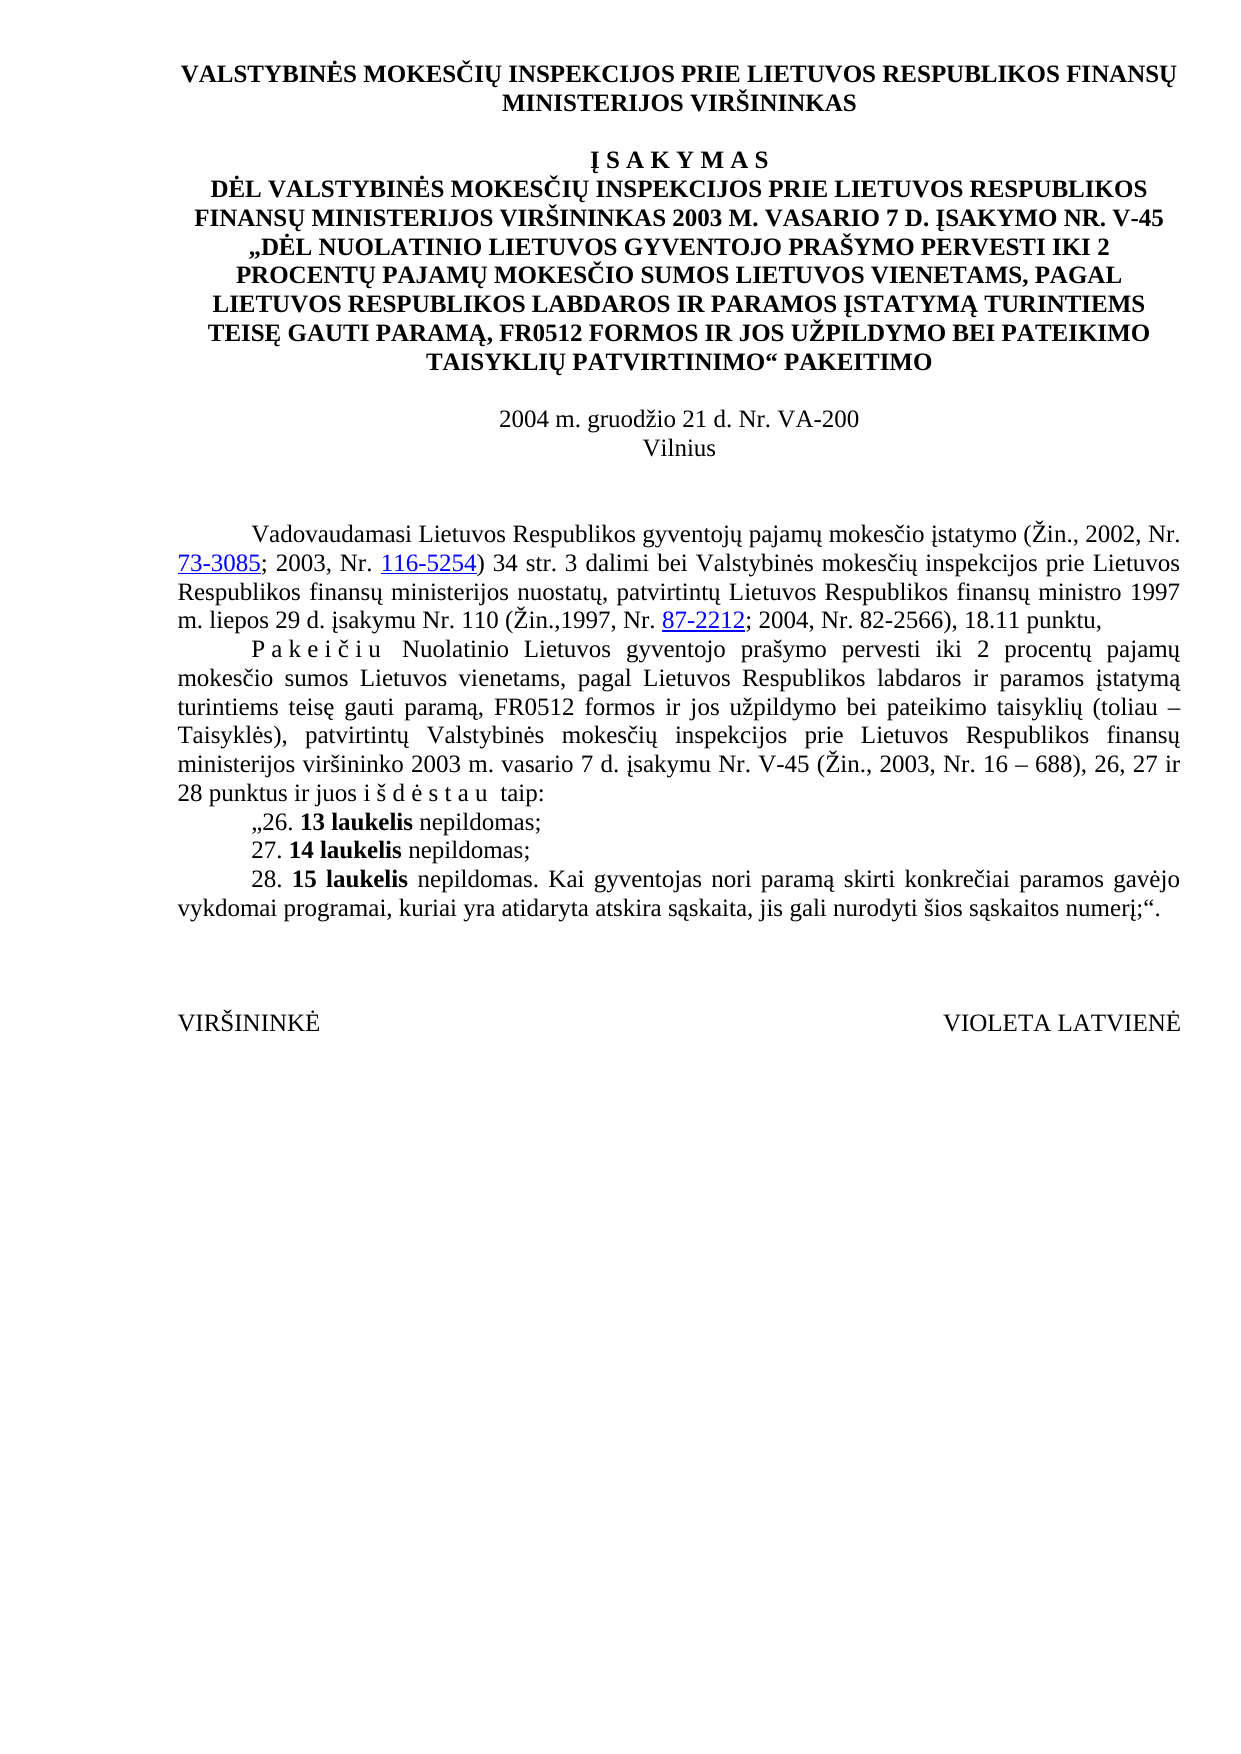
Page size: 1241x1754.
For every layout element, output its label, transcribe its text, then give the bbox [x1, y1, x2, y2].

text „26. 13 laukelis nepildomas; [177, 807, 1181, 835]
text Vilnius [177, 433, 1181, 462]
text Vadovaudamasi Lietuvos Respublikos gyventojų pajamų mokesčio įstatymo (Žin., 2002, Nr. 73-3085; 2003, Nr. 116-5254) 34 str. 3 dalimi bei Valstybinės mokesčių inspekcijos prie Lietuvos Respublikos finansų ministerijos nuostatų, patvirtintų Lietuvos Respublikos finansų ministro 1997 m. liepos 29 d. įsakymu Nr. 110 (Žin.,1997, Nr. 87-2212; 2004, Nr. 82-2566), 18.11 punktu, [177, 519, 1181, 634]
text VIRŠININKĖ VIOLETA LATVIENĖ [177, 1008, 1181, 1037]
text Pakeičiu Nuolatinio Lietuvos gyventojo prašymo pervesti iki 2 procentų pajamų mokesčio sumos Lietuvos vienetams, pagal Lietuvos Respublikos labdaros ir paramos įstatymą turintiems teisę gauti paramą, FR0512 formos ir jos užpildymo bei pateikimo taisyklių (toliau – Taisyklės), patvirtintų Valstybinės mokesčių inspekcijos prie Lietuvos Respublikos finansų ministerijos viršininko 2003 m. vasario 7 d. įsakymu Nr. V-45 (Žin., 2003, Nr. 16 – 688), 26, 27 ir 28 punktus ir juos išdėstau taip: [177, 634, 1181, 807]
text DĖL VALSTYBINĖS MOKESČIŲ INSPEKCIJOS PRIE LIETUVOS RESPUBLIKOS FINANSŲ MINISTERIJOS VIRŠININKAS 2003 M. VASARIO 7 D. ĮSAKYMO NR. V-45 „DĖL NUOLATINIO LIETUVOS GYVENTOJO PRAŠYMO PERVESTI IKI 2 PROCENTŲ PAJAMŲ MOKESČIO SUMOS LIETUVOS VIENETAMS, PAGAL LIETUVOS RESPUBLIKOS LABDAROS IR PARAMOS ĮSTATYMĄ TURINTIEMS TEISĘ GAUTI PARAMĄ, FR0512 FORMOS IR JOS UŽPILDYMO BEI PATEIKIMO TAISYKLIŲ PATVIRTINIMO“ PAKEITIMO [177, 174, 1181, 375]
text Į S A K Y M A S [177, 145, 1181, 174]
text 2004 m. gruodžio 21 d. Nr. VA-200 [177, 404, 1181, 433]
text 27. 14 laukelis nepildomas; [177, 835, 1181, 864]
text 28. 15 laukelis nepildomas. Kai gyventojas nori paramą skirti konkrečiai paramos gavėjo vykdomai programai, kuriai yra atidaryta atskira sąskaita, jis gali nurodyti šios sąskaitos numerį;“. [177, 864, 1181, 922]
text VALSTYBINĖS MOKESČIŲ INSPEKCIJOS PRIE LIETUVOS RESPUBLIKOS FINANSŲ MINISTERIJOS VIRŠININKAS [177, 59, 1181, 117]
